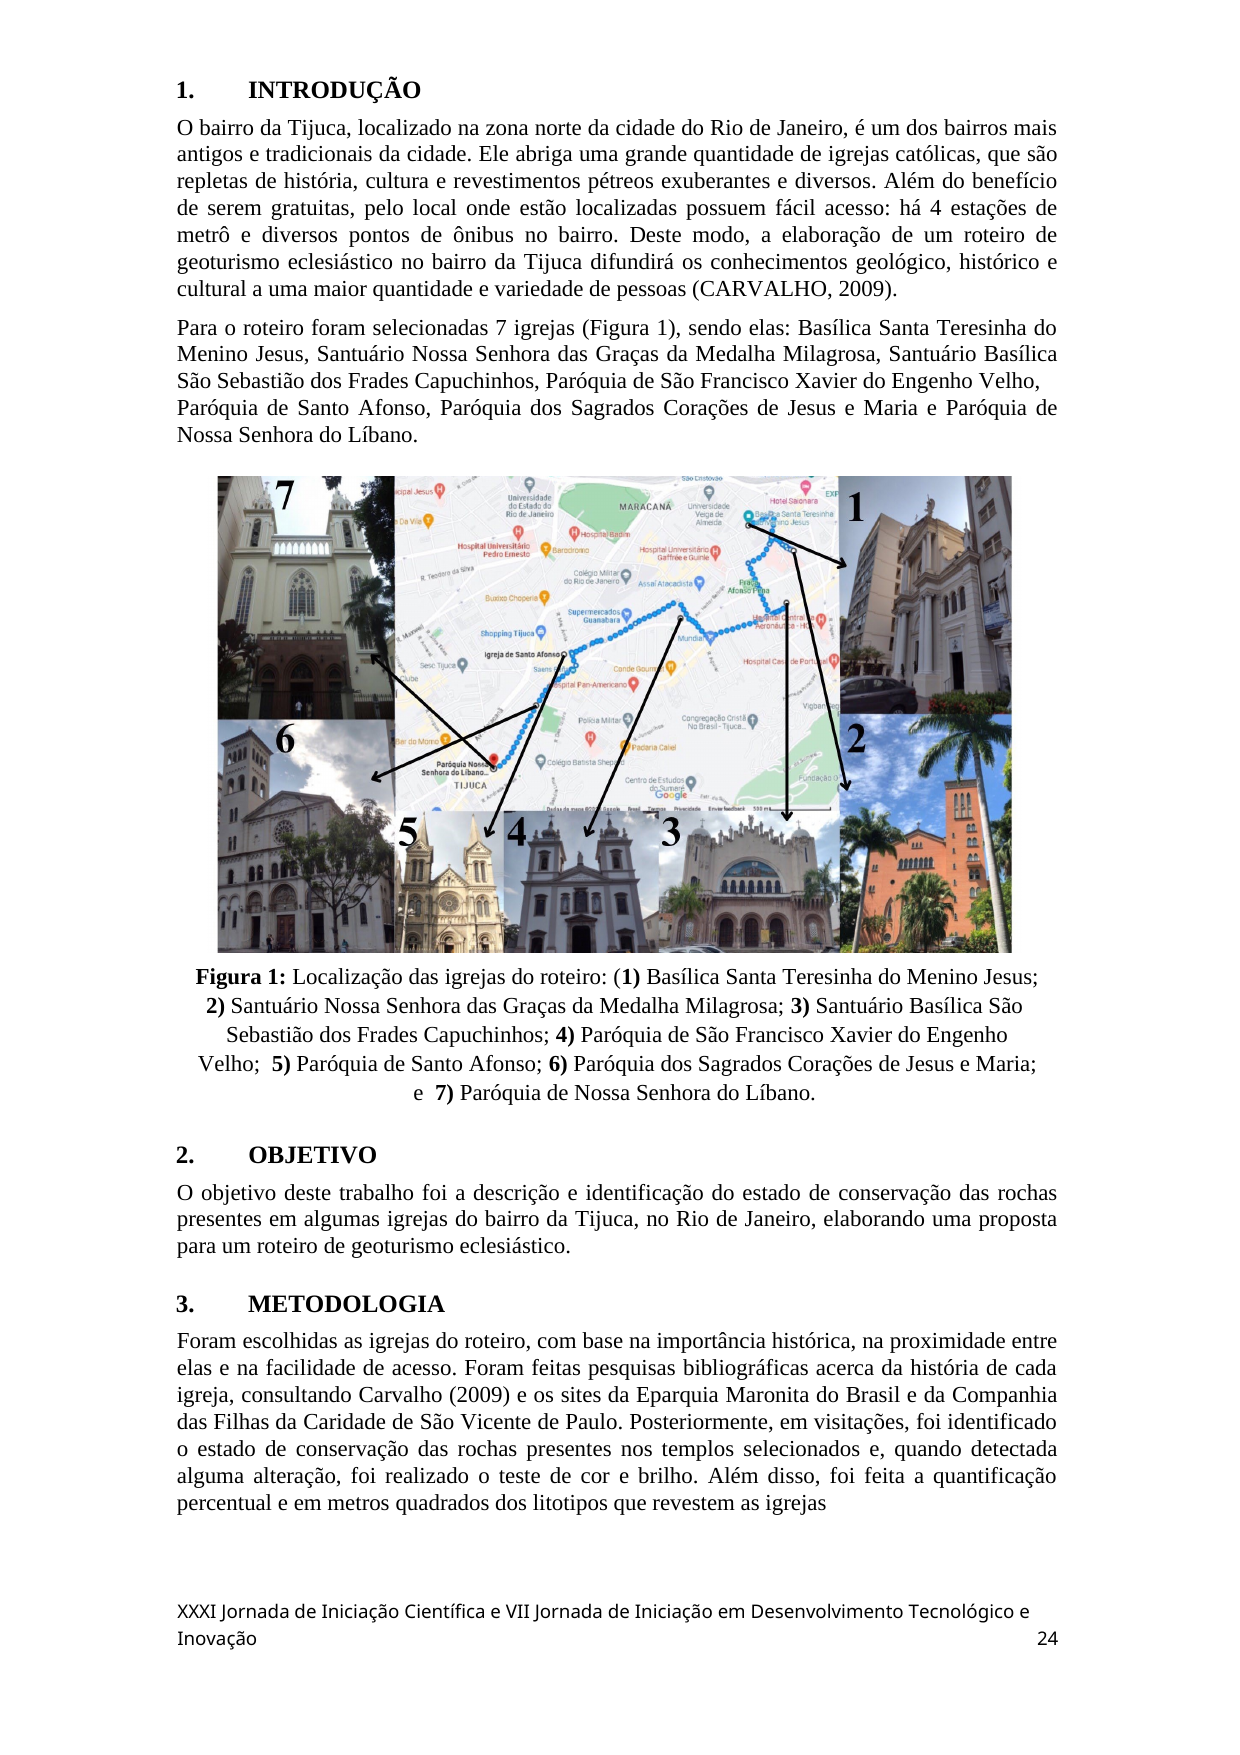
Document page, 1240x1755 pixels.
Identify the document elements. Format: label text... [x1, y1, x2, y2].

subtitle 1. INTRODUÇÃO [176, 75, 1063, 104]
text Paróquia de Santo Afonso, Paróquia dos Sagrados Corações de Jesus e Maria e Paróquia de Nossa Senhora do Líbano. [177, 394, 1059, 447]
text Sebastião dos Frades Capuchinhos; 4) Paróquia de São Francisco Xavier do Engenho Velho; 5) Paróquia de Santo Afonso; 6) Paróquia dos Sagrados Corações de Jesus e Maria; e 7) Paróquia de Nossa Senhora do Líbano. [193, 1022, 1041, 1106]
text Para o roteiro foram selecionadas 7 igrejas (Figura 1), sendo elas: Basílica Santa Teresinha do Menino Jesus, Santuário Nossa Senhora das Graças da Medalha Milagrosa, Santuário Basílica São Sebastião dos Frades Capuchinhos, Paróquia de São Francisco Xavier do Engenho Velho, [177, 313, 1059, 394]
text Foram escolhidas as igrejas do roteiro, com base na importância histórica, na proximidade entre elas e na facilidade de acesso. Foram feitas pesquisas bibliográficas acerca da história de cada igreja, consultando Carvalho (2009) e os sites da Eparquia Maronita do Brasil e da Companhia das Filhas da Caridade de São Vicente de Paulo. Posteriormente, em visitações, foi identificado o estado de conservação das rochas presentes nos templos selecionados e, quando detectada alguma alteração, foi realizado o teste de cor e brilho. Além disso, foi feita a quantificação percentual e em metros quadrados dos litotipos que revestem as igrejas [177, 1327, 1059, 1515]
subtitle 2. OBJETIVO [176, 1140, 1063, 1169]
text Figura 1: Localização das igrejas do roteiro: (1) Basílica Santa Teresinha do Menino Jesus; [193, 963, 1041, 989]
subtitle 3. METODOLOGIA [176, 1289, 1063, 1318]
text O objetivo deste trabalho foi a descrição e identificação do estado de conservação das rochas presentes em algumas igrejas do bairro da Tijuca, no Rio de Janeiro, elaborando uma proposta para um roteiro de geoturismo eclesiástico. [177, 1179, 1059, 1259]
text 2) Santuário Nossa Senhora das Graças da Medalha Milagrosa; 3) Santuário Basílica São [193, 992, 1041, 1018]
text O bairro da Tijuca, localizado na zona norte da cidade do Rio de Janeiro, é um dos bairros mais antigos e tradicionais da cidade. Ele abriga uma grande quantidade de igrejas católicas, que são repletas de história, cultura e revestimentos pétreos exuberantes e diversos. Além do benefício de serem gratuitas, pelo local onde estão localizadas possuem fácil acesso: há 4 estações de metrô e diversos pontos de ônibus no bairro. Deste modo, a elaboração de um roteiro de geoturismo eclesiástico no bairro da Tijuca difundirá os conhecimentos geológico, histórico e cultural a uma maior quantidade e variedade de pessoas (CARVALHO, 2009). [177, 114, 1059, 301]
